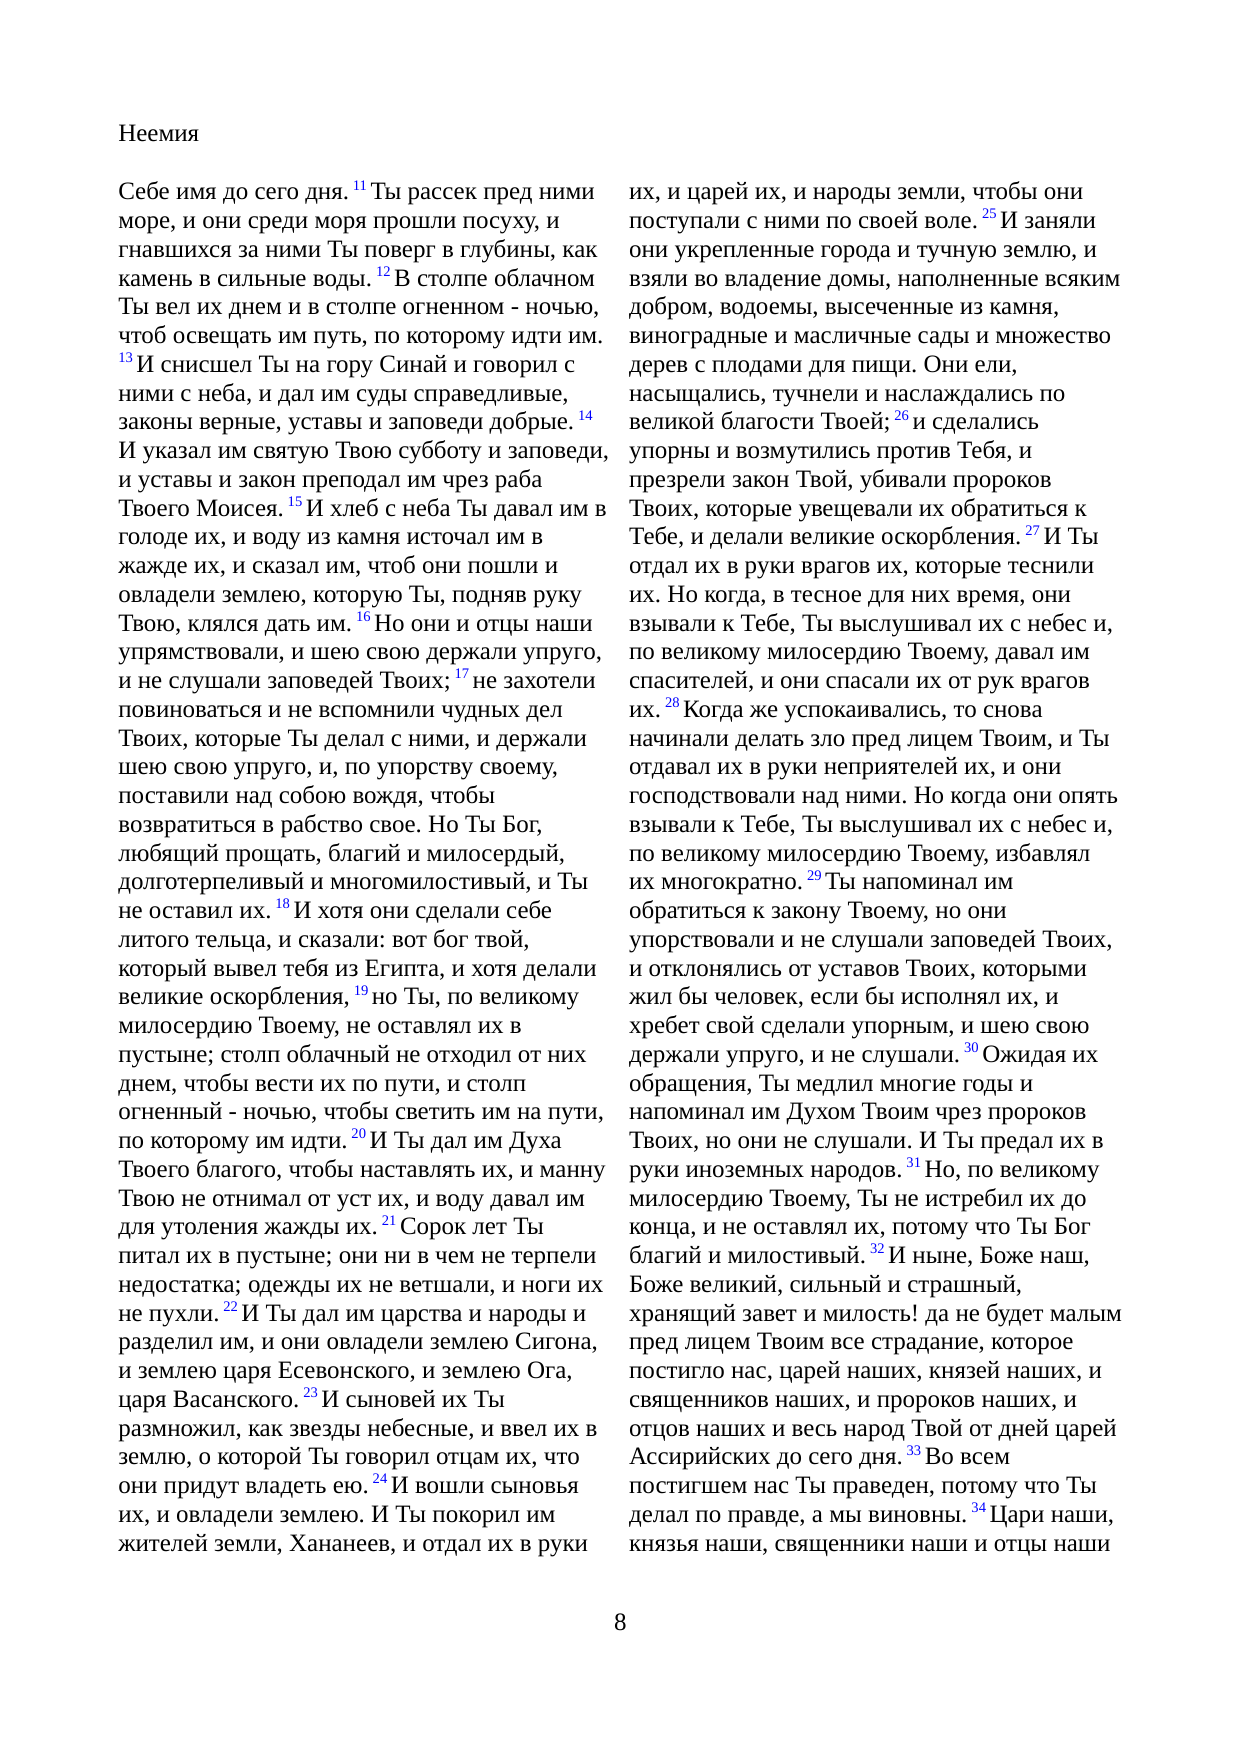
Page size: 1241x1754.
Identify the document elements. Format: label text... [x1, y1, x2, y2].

text их, и царей их, и народы земли, чтобы они поступали с ними по своей воле. 25 И заняли они укрепленные города и тучную землю, и взяли во владение домы, наполненные всяким добром, водоемы, высеченные из камня, виноградные и масличные сады и множество дерев с плодами для пищи. Они ели, насыщались, тучнели и наслаждались по великой благости Твоей; 26 и сделались упорны и возмутились против Тебя, и презрели закон Твой, убивали пророков Твоих, которые увещевали их обратиться к Тебе, и делали великие оскорбления. 27 И Ты отдал их в руки врагов их, которые теснили их. Но когда, в тесное для них время, они взывали к Тебе, Ты выслушивал их с небес и, по великому милосердию Твоему, давал им спасителей, и они спасали их от рук врагов их. 28 Когда же успокаивались, то снова начинали делать зло пред лицем Твоим, и Ты отдавал их в руки неприятелей их, и они господствовали над ними. Но когда они опять взывали к Тебе, Ты выслушивал их с небес и, по великому милосердию Твоему, избавлял их многократно. 29 Ты напоминал им обратиться к закону Твоему, но они упорствовали и не слушали заповедей Твоих, и отклонялись от уставов Твоих, которыми жил бы человек, если бы исполнял их, и хребет свой сделали упорным, и шею свою держали упруго, и не слушали. 30 Ожидая их обращения, Ты медлил многие годы и напоминал им Духом Твоим чрез пророков Твоих, но они не слушали. И Ты предал их в руки иноземных народов. 31 Но, по великому милосердию Твоему, Ты не истребил их до конца, и не оставлял их, потому что Ты Бог благий и милостивый. 32 И ныне, Боже наш, Боже великий, сильный и страшный, хранящий завет и милость! да не будет малым пред лицем Твоим все страдание, которое постигло нас, царей наших, князей наших, и священников наших, и пророков наших, и отцов наших и весь народ Твой от дней царей Ассирийских до сего дня. 33 Во всем постигшем нас Ты праведен, потому что Ты делал по правде, а мы виновны. 34 Цари наши, князья наши, священники наши и отцы наши [629, 176, 1122, 1556]
text Себе имя до сего дня. 11 Ты рассек пред ними море, и они среди моря прошли посуху, и гнавшихся за ними Ты поверг в глубины, как камень в сильные воды. 12 В столпе облачном Ты вел их днем и в столпе огненном - ночью, чтоб освещать им путь, по которому идти им. 13 И снисшел Ты на гору Синай и говорил с ними с неба, и дал им суды справедливые, законы верные, уставы и заповеди добрые. 14 И указал им святую Твою субботу и заповеди, и уставы и закон преподал им чрез раба Твоего Моисея. 15 И хлеб с неба Ты давал им в голоде их, и воду из камня источал им в жажде их, и сказал им, чтоб они пошли и овладели землею, которую Ты, подняв руку Твою, клялся дать им. 16 Но они и отцы наши упрямствовали, и шею свою держали упруго, и не слушали заповедей Твоих; 17 не захотели повиноваться и не вспомнили чудных дел Твоих, которые Ты делал с ними, и держали шею свою упруго, и, по упорству своему, поставили над собою вождя, чтобы возвратиться в рабство свое. Но Ты Бог, любящий прощать, благий и милосердый, долготерпеливый и многомилостивый, и Ты не оставил их. 18 И хотя они сделали себе литого тельца, и сказали: вот бог твой, который вывел тебя из Египта, и хотя делали великие оскорбления, 19 но Ты, по великому милосердию Твоему, не оставлял их в пустыне; столп облачный не отходил от них днем, чтобы вести их по пути, и столп огненный - ночью, чтобы светить им на пути, по которому им идти. 20 И Ты дал им Духа Твоего благого, чтобы наставлять их, и манну Твою не отнимал от уст их, и воду давал им для утоления жажды их. 21 Сорок лет Ты питал их в пустыне; они ни в чем не терпели недостатка; одежды их не ветшали, и ноги их не пухли. 22 И Ты дал им царства и народы и разделил им, и они овладели землею Сигона, и землею царя Есевонского, и землею Ога, царя Васанского. 23 И сыновей их Ты размножил, как звезды небесные, и ввел их в землю, о которой Ты говорил отцам их, что они придут владеть ею. 24 И вошли сыновья их, и овладели землею. И Ты покорил им жителей земли, Хананеев, и отдал их в руки [118, 176, 611, 1556]
